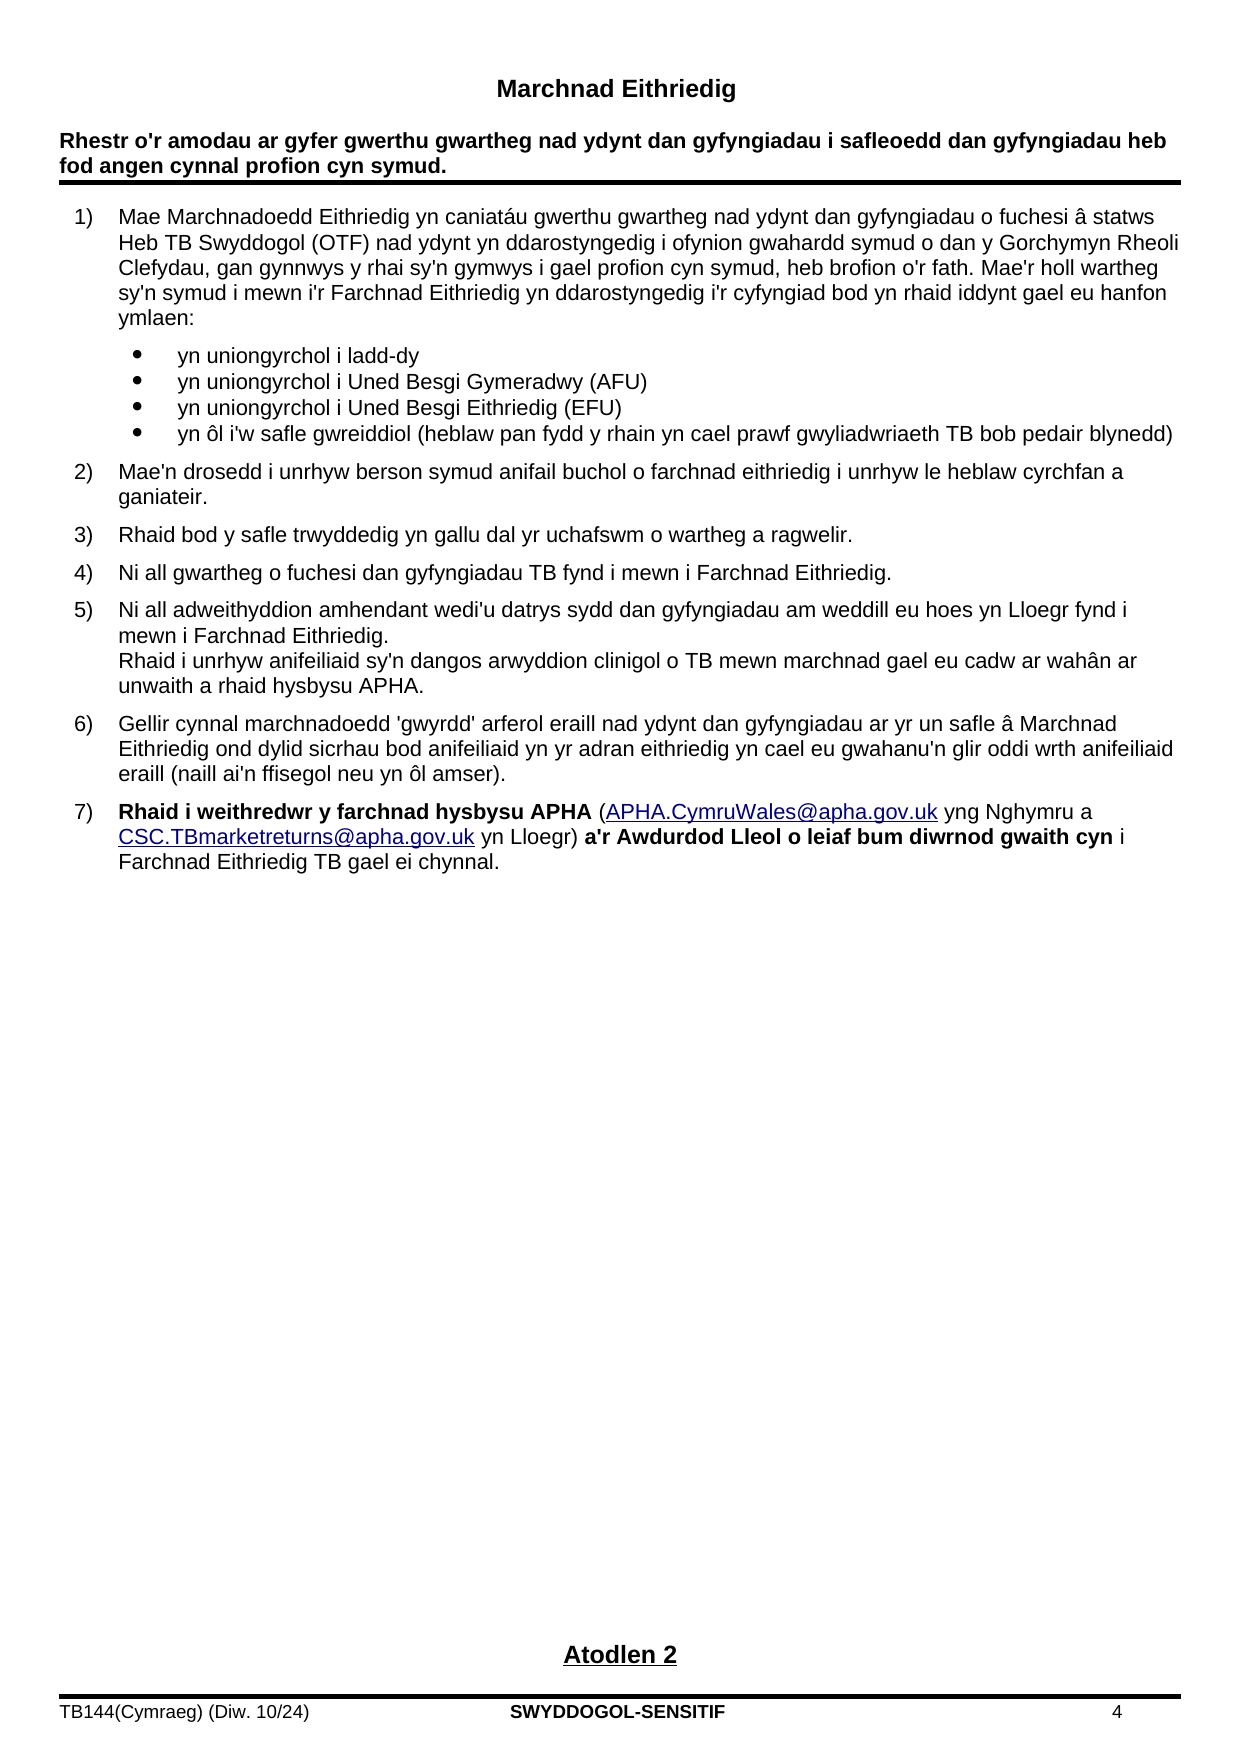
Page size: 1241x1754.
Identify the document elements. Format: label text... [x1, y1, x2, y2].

list yn uniongyrchol i Uned Besgi Gymeradwy (AFU) [133, 369, 1181, 394]
list Mae Marchnadoedd Eithriedig yn caniatáu gwerthu gwartheg nad ydynt dan gyfyngiadau o fuchesi â statws Heb TB Swyddogol (OTF) nad ydynt yn ddarostyngedig i ofynion gwahardd symud o dan y Gorchymyn Rheoli Clefydau, gan gynnwys y rhai sy'n gymwys i gael profion cyn symud, heb brofion o'r fath. Mae'r holl wartheg sy'n symud i mewn i'r Farchnad Eithriedig yn ddarostyngedig i'r cyfyngiad bod yn rhaid iddynt gael eu hanfon ymlaen: [74, 204, 1181, 330]
list Rhaid bod y safle trwyddedig yn gallu dal yr uchafswm o wartheg a ragwelir. [74, 522, 1181, 547]
list Ni all gwartheg o fuchesi dan gyfyngiadau TB fynd i mewn i Farchnad Eithriedig. [74, 559, 1181, 585]
list Gellir cynnal marchnadoedd 'gwyrdd' arferol eraill nad ydynt dan gyfyngiadau ar yr un safle â Marchnad Eithriedig ond dylid sicrhau bod anifeiliaid yn yr adran eithriedig yn cael eu gwahanu'n glir oddi wrth anifeiliaid eraill (naill ai'n ffisegol neu yn ôl amser). [74, 711, 1181, 786]
list yn ôl i'w safle gwreiddiol (heblaw pan fydd y rhain yn cael prawf gwyliadwriaeth TB bob pedair blynedd) [133, 421, 1181, 446]
list yn uniongyrchol i ladd-dy [133, 343, 1181, 369]
text Atodlen 2 [59, 1640, 1181, 1668]
text Rhestr o'r amodau ar gyfer gwerthu gwartheg nad ydynt dan gyfyngiadau i safleoedd dan gyfyngiadau heb fod angen cynnal profion cyn symud. [59, 103, 1181, 180]
text Marchnad Eithriedig [59, 74, 1181, 103]
list yn uniongyrchol i Uned Besgi Eithriedig (EFU) [133, 394, 1181, 421]
list Mae'n drosedd i unrhyw berson symud anifail buchol o farchnad eithriedig i unrhyw le heblaw cyrchfan a ganiateir. [74, 459, 1181, 509]
list Rhaid i weithredwr y farchnad hysbysu APHA (APHA.CymruWales@apha.gov.uk yng Nghymru a CSC.TBmarketreturns@apha.gov.uk yn Lloegr) a'r Awdurdod Lleol o leiaf bum diwrnod gwaith cyn i Farchnad Eithriedig TB gael ei chynnal. [74, 799, 1181, 874]
list Ni all adweithyddion amhendant wedi'u datrys sydd dan gyfyngiadau am weddill eu hoes yn Lloegr fynd i mewn i Farchnad Eithriedig. Rhaid i unrhyw anifeiliaid sy'n dangos arwyddion clinigol o TB mewn marchnad gael eu cadw ar wahân ar unwaith a rhaid hysbysu APHA. [74, 597, 1181, 698]
